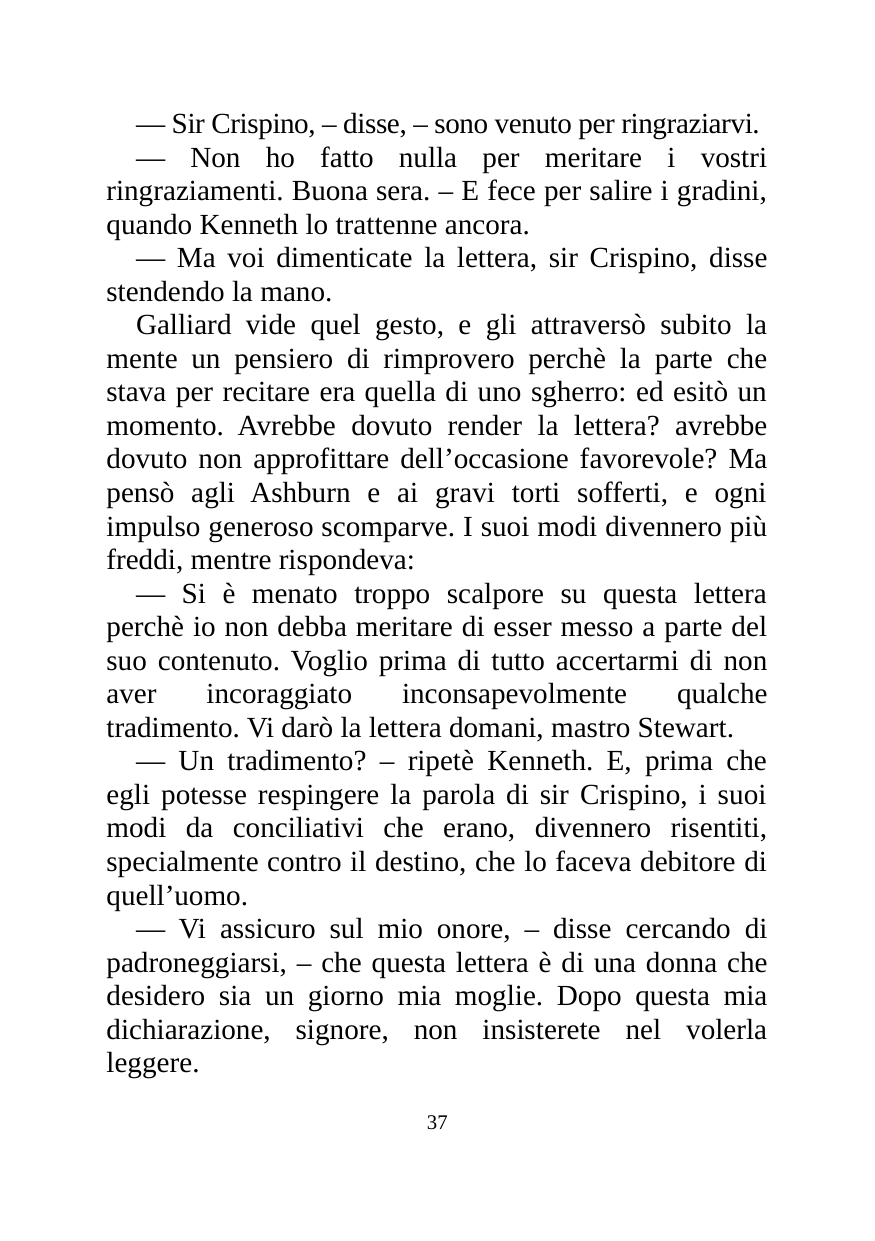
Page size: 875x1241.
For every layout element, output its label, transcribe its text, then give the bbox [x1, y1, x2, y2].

text — Vi assicuro sul mio onore, – disse cercando di padroneggiarsi, – che questa lettera è di una donna che desidero sia un giorno mia moglie. Dopo questa mia dichiarazione, signore, non insisterete nel volerla leggere. [106, 911, 768, 1079]
text — Si è menato troppo scalpore su questa lettera perchè io non debba meritare di esser messo a parte del suo contenuto. Voglio prima di tutto accertarmi di non aver incoraggiato inconsapevolmente qualche tradimento. Vi darò la lettera domani, mastro Stewart. [106, 576, 768, 743]
text — Un tradimento? – ripetè Kenneth. E, prima che egli potesse respingere la parola di sir Crispino, i suoi modi da conciliativi che erano, divennero risentiti, specialmente contro il destino, che lo faceva debitore di quell’uomo. [106, 743, 768, 911]
text — Sir Crispino, – disse, – sono venuto per ringraziarvi. [106, 106, 768, 140]
text — Ma voi dimenticate la lettera, sir Crispino, disse stendendo la mano. [106, 240, 768, 307]
text Galliard vide quel gesto, e gli attraversò subito la mente un pensiero di rimprovero perchè la parte che stava per recitare era quella di uno sgherro: ed esitò un momento. Avrebbe dovuto render la lettera? avrebbe dovuto non approfittare dell’occasione favorevole? Ma pensò agli Ashburn e ai gravi torti sofferti, e ogni impulso generoso scomparve. I suoi modi divennero più freddi, mentre rispondeva: [106, 307, 768, 576]
text — Non ho fatto nulla per meritare i vostri ringraziamenti. Buona sera. – E fece per salire i gradini, quando Kenneth lo trattenne ancora. [106, 140, 768, 240]
